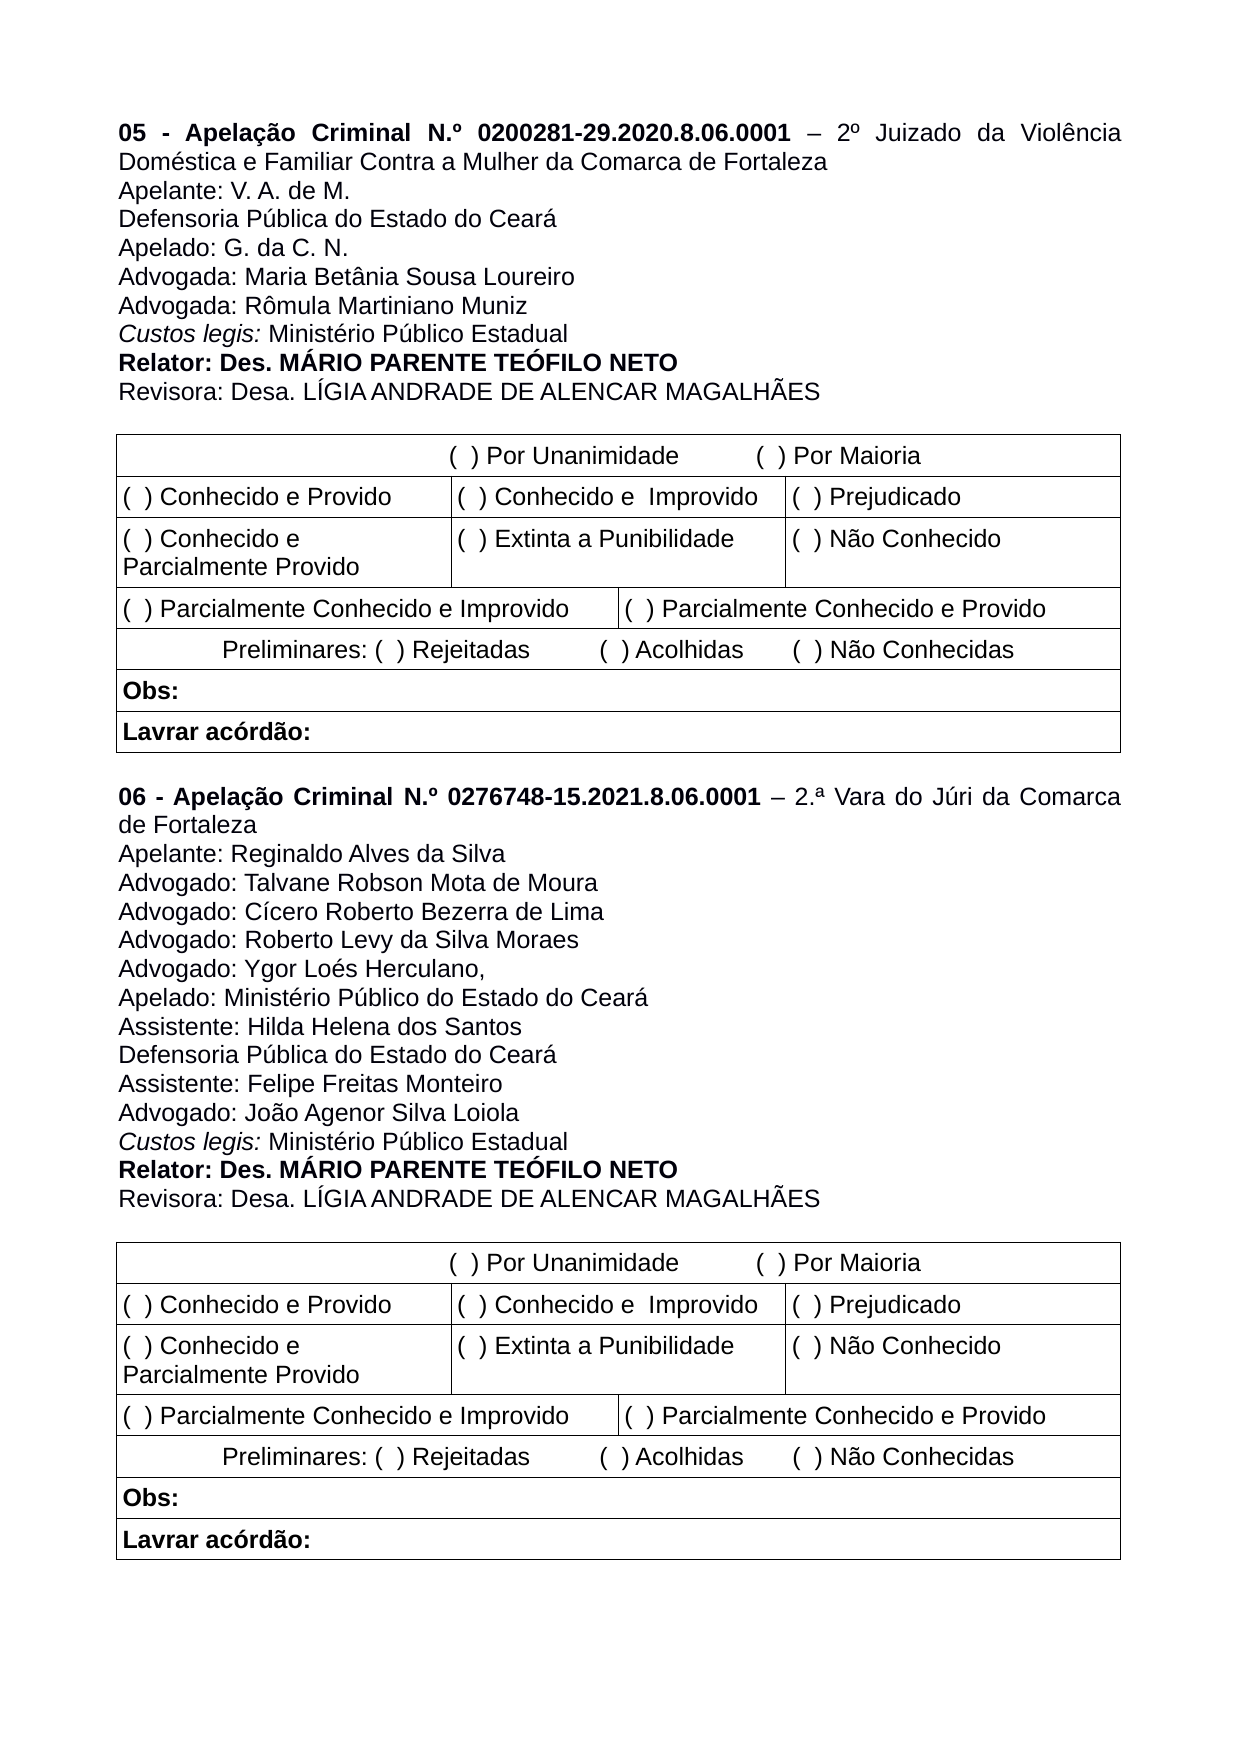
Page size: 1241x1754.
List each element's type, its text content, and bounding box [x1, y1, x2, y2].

table_cell ( ) Extinta a Punibilidade [452, 518, 785, 587]
table_cell ( ) Conhecido e Provido [117, 1284, 451, 1324]
text Advogada: Maria Betânia Sousa Loureiro [118, 262, 1122, 291]
table_cell Obs: [117, 670, 1120, 711]
table_cell Preliminares: ( ) Rejeitadas ( ) Acolhidas ( ) Não Conhecidas [117, 629, 1120, 669]
text 05 - Apelação Criminal N.º 0200281-29.2020.8.06.0001 – 2º Juizado da Violência Doméstica e Familiar Contra a Mulher da Comarca de Fortaleza [118, 118, 1122, 176]
table_cell ( ) Parcialmente Conhecido e Improvido [117, 1395, 618, 1435]
table_cell ( ) Não Conhecido [786, 1325, 1120, 1394]
text Relator: Des. MÁRIO PARENTE TEÓFILO NETO [118, 348, 1122, 377]
text Custos legis: Ministério Público Estadual [118, 1127, 1122, 1155]
table_cell ( ) Conhecido e Improvido [452, 1284, 785, 1324]
text Assistente: Hilda Helena dos Santos [118, 1012, 1122, 1040]
table_cell Preliminares: ( ) Rejeitadas ( ) Acolhidas ( ) Não Conhecidas [117, 1436, 1120, 1477]
table_cell Lavrar acórdão: [117, 1519, 1120, 1559]
text Revisora: Desa. LÍGIA ANDRADE DE ALENCAR MAGALHÃES [118, 1184, 1122, 1213]
table_header ( ) Por Unanimidade ( ) Por Maioria [117, 1243, 1120, 1283]
text Defensoria Pública do Estado do Ceará [118, 1040, 1122, 1069]
table_cell Obs: [117, 1478, 1120, 1518]
text Apelado: G. da C. N. [118, 233, 1122, 262]
text 06 - Apelação Criminal N.º 0276748-15.2021.8.06.0001 – 2.ª Vara do Júri da Comarca de Fortaleza [118, 782, 1122, 839]
table_cell ( ) Parcialmente Conhecido e Improvido [117, 588, 618, 628]
text Apelante: V. A. de M. [118, 176, 1122, 204]
table_cell ( ) Prejudicado [786, 477, 1120, 517]
text Apelado: Ministério Público do Estado do Ceará [118, 983, 1122, 1012]
table_cell ( ) Parcialmente Conhecido e Provido [619, 1395, 1120, 1435]
text Defensoria Pública do Estado do Ceará [118, 204, 1122, 233]
text Apelante: Reginaldo Alves da Silva [118, 839, 1122, 868]
table_cell ( ) Não Conhecido [786, 518, 1120, 587]
table_header ( ) Por Unanimidade ( ) Por Maioria [117, 435, 1120, 476]
table_cell ( ) Conhecido e Parcialmente Provido [117, 518, 451, 587]
text Advogado: Ygor Loés Herculano, [118, 954, 1122, 983]
table_cell ( ) Extinta a Punibilidade [452, 1325, 785, 1394]
text Revisora: Desa. LÍGIA ANDRADE DE ALENCAR MAGALHÃES [118, 377, 1122, 406]
table_cell ( ) Prejudicado [786, 1284, 1120, 1324]
table_cell ( ) Conhecido e Provido [117, 477, 451, 517]
text Advogado: Talvane Robson Mota de Moura [118, 868, 1122, 897]
table_cell ( ) Conhecido e Improvido [452, 477, 785, 517]
table_cell ( ) Conhecido e Parcialmente Provido [117, 1325, 451, 1394]
text Advogado: João Agenor Silva Loiola [118, 1098, 1122, 1127]
text Assistente: Felipe Freitas Monteiro [118, 1069, 1122, 1098]
text Advogado: Roberto Levy da Silva Moraes [118, 925, 1122, 954]
text Custos legis: Ministério Público Estadual [118, 319, 1122, 348]
table_cell ( ) Parcialmente Conhecido e Provido [619, 588, 1120, 628]
table_cell Lavrar acórdão: [117, 712, 1120, 752]
text Advogado: Cícero Roberto Bezerra de Lima [118, 897, 1122, 925]
text Advogada: Rômula Martiniano Muniz [118, 291, 1122, 319]
text Relator: Des. MÁRIO PARENTE TEÓFILO NETO [118, 1155, 1122, 1184]
